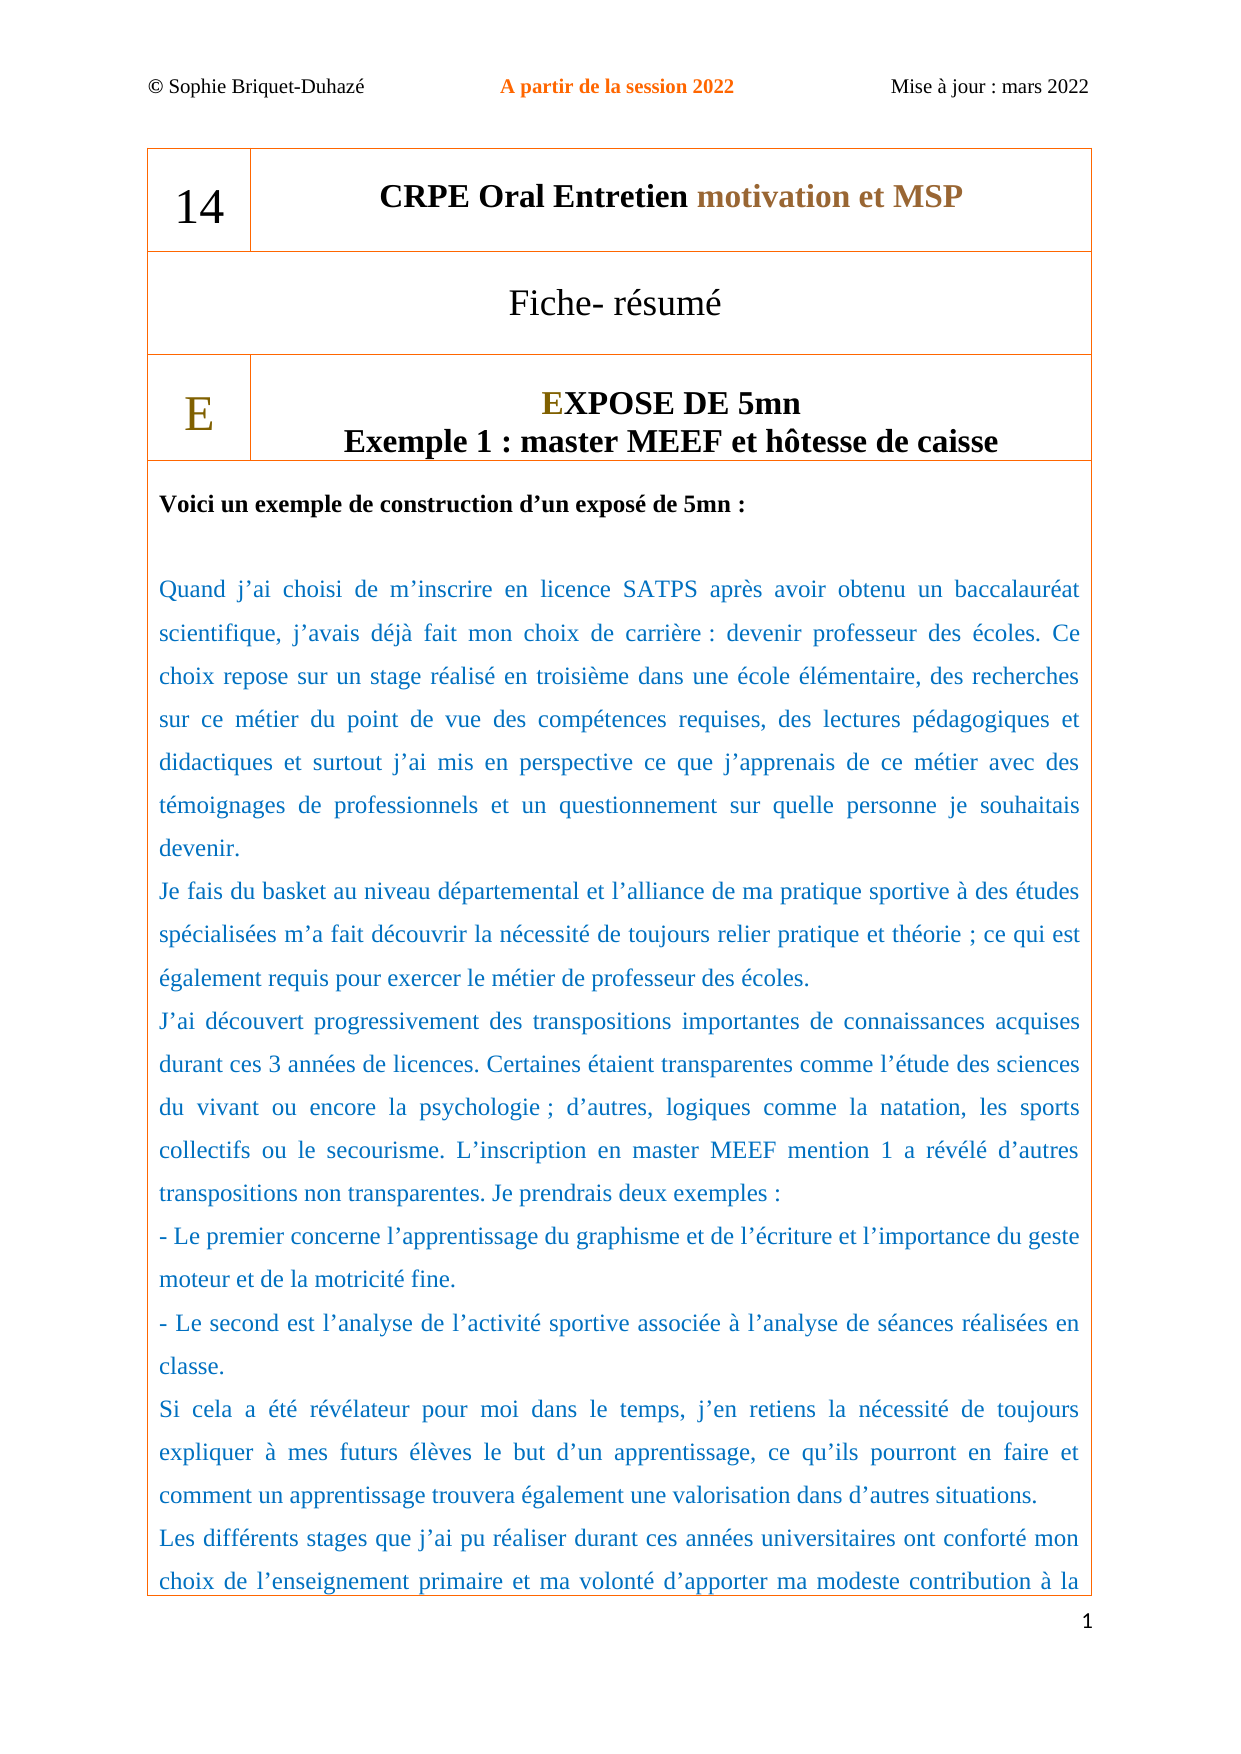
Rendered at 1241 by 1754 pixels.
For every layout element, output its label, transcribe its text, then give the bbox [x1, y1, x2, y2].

table_header 14 [148, 149, 250, 251]
table_cell E [148, 355, 250, 460]
table_header CRPE Oral Entretien motivation et MSP [251, 149, 1091, 251]
table_cell EXPOSE DE 5mn Exemple 1 : master MEEF et hôtesse de caisse [251, 355, 1091, 460]
table_cell Voici un exemple de construction d’un exposé de 5mn : Quand j’ai choisi de m’inscrire en licence SATPS après avoir obtenu un baccalauréat scientifique, j’avais déjà fait mon choix de carrière : devenir professeur des écoles. Ce choix repose sur un stage réalisé en troisième dans une école élémentaire, des recherches sur ce métier du point de vue des compétences requises, des lectures pédagogiques et didactiques et surtout j’ai mis en perspective ce que j’apprenais de ce métier avec des témoignages de professionnels et un questionnement sur quelle personne je souhaitais devenir. Je fais du basket au niveau départemental et l’alliance de ma pratique sportive à des études spécialisées m’a fait découvrir la nécessité de toujours relier pratique et théorie ; ce qui est également requis pour exercer le métier de professeur des écoles. J’ai découvert progressivement des transpositions importantes de connaissances acquises durant ces 3 années de licences. Certaines étaient transparentes comme l’étude des sciences du vivant ou encore la psychologie ; d’autres, logiques comme la natation, les sports collectifs ou le secourisme. L’inscription en master MEEF mention 1 a révélé d’autres transpositions non transparentes. Je prendrais deux exemples : - Le premier concerne l’apprentissage du graphisme et de l’écriture et l’importance du geste moteur et de la motricité fine. - Le second est l’analyse de l’activité sportive associée à l’analyse de séances réalisées en classe. Si cela a été révélateur pour moi dans le temps, j’en retiens la nécessité de toujours expliquer à mes futurs élèves le but d’un apprentissage, ce qu’ils pourront en faire et comment un apprentissage trouvera également une valorisation dans d’autres situations. Les différents stages que j’ai pu réaliser durant ces années universitaires ont conforté mon choix de l’enseignement primaire et ma volonté d’apporter ma modeste contribution à la [148, 461, 1091, 1595]
table_cell Fiche- résumé [148, 252, 1091, 354]
